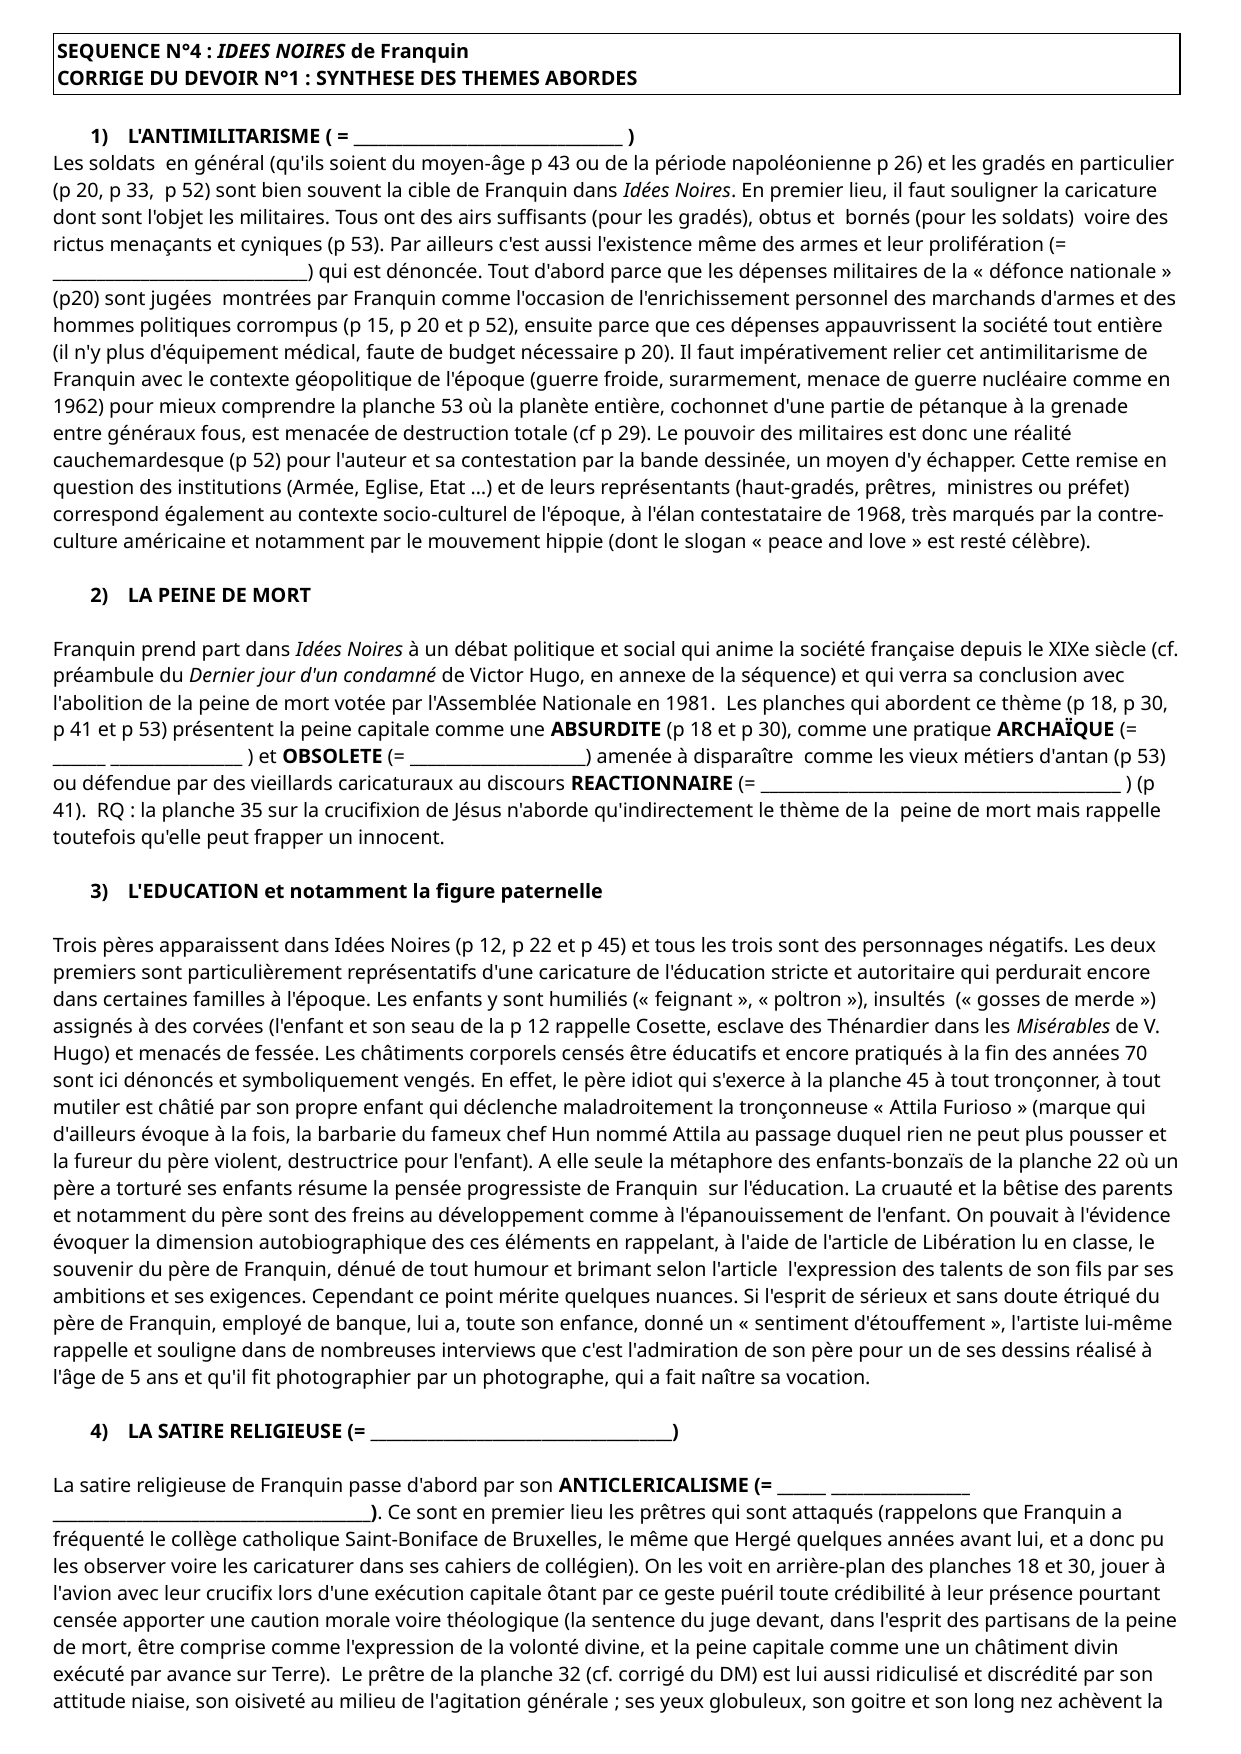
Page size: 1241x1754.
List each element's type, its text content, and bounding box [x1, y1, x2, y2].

list LA SATIRE RELIGIEUSE (= _____________________________________) [90, 1417, 1181, 1444]
text La satire religieuse de Franquin passe d'abord par son ANTICLERICALISME (= ______ _________________ _______________________________________). Ce sont en premier lieu les prêtres qui sont attaqués (rappelons que Franquin a fréquenté le collège catholique Saint-Boniface de Bruxelles, le même que Hergé quelques années avant lui, et a donc pu les observer voire les caricaturer dans ses cahiers de collégien). On les voit en arrière-plan des planches 18 et 30, jouer à l'avion avec leur crucifix lors d'une exécution capitale ôtant par ce geste puéril toute crédibilité à leur présence pourtant censée apporter une caution morale voire théologique (la sentence du juge devant, dans l'esprit des partisans de la peine de mort, être comprise comme l'expression de la volonté divine, et la peine capitale comme une un châtiment divin exécuté par avance sur Terre). Le prêtre de la planche 32 (cf. corrigé du DM) est lui aussi ridiculisé et discrédité par son attitude niaise, son oisiveté au milieu de l'agitation générale ; ses yeux globuleux, son goitre et son long nez achèvent la [53, 1471, 1181, 1714]
text SEQUENCE N°4 : IDEES NOIRES de Franquin [54, 34, 1179, 60]
text Les soldats en général (qu'ils soient du moyen-âge p 43 ou de la période napoléonienne p 26) et les gradés en particulier (p 20, p 33, p 52) sont bien souvent la cible de Franquin dans Idées Noires. En premier lieu, il faut souligner la caricature dont sont l'objet les militaires. Tous ont des airs suffisants (pour les gradés), obtus et bornés (pour les soldats) voire des rictus menaçants et cyniques (p 53). Par ailleurs c'est aussi l'existence même des armes et leur prolifération (= _____________________________) qui est dénoncée. Tout d'abord parce que les dépenses militaires de la « défonce nationale » (p20) sont jugées montrées par Franquin comme l'occasion de l'enrichissement personnel des marchands d'armes et des hommes politiques corrompus (p 15, p 20 et p 52), ensuite parce que ces dépenses appauvrissent la société tout entière (il n'y plus d'équipement médical, faute de budget nécessaire p 20). Il faut impérativement relier cet antimilitarisme de Franquin avec le contexte géopolitique de l'époque (guerre froide, surarmement, menace de guerre nucléaire comme en 1962) pour mieux comprendre la planche 53 où la planète entière, cochonnet d'une partie de pétanque à la grenade entre généraux fous, est menacée de destruction totale (cf p 29). Le pouvoir des militaires est donc une réalité cauchemardesque (p 52) pour l'auteur et sa contestation par la bande dessinée, un moyen d'y échapper. Cette remise en question des institutions (Armée, Eglise, Etat …) et de leurs représentants (haut-gradés, prêtres, ministres ou préfet) correspond également au contexte socio-culturel de l'époque, à l'élan contestataire de 1968, très marqués par la contre-culture américaine et notamment par le mouvement hippie (dont le slogan « peace and love » est resté célèbre). [53, 149, 1181, 554]
text Trois pères apparaissent dans Idées Noires (p 12, p 22 et p 45) et tous les trois sont des personnages négatifs. Les deux premiers sont particulièrement représentatifs d'une caricature de l'éducation stricte et autoritaire qui perdurait encore dans certaines familles à l'époque. Les enfants y sont humiliés (« feignant », « poltron »), insultés (« gosses de merde ») assignés à des corvées (l'enfant et son seau de la p 12 rappelle Cosette, esclave des Thénardier dans les Misérables de V. Hugo) et menacés de fessée. Les châtiments corporels censés être éducatifs et encore pratiqués à la fin des années 70 sont ici dénoncés et symboliquement vengés. En effet, le père idiot qui s'exerce à la planche 45 à tout tronçonner, à tout mutiler est châtié par son propre enfant qui déclenche maladroitement la tronçonneuse « Attila Furioso » (marque qui d'ailleurs évoque à la fois, la barbarie du fameux chef Hun nommé Attila au passage duquel rien ne peut plus pousser et la fureur du père violent, destructrice pour l'enfant). A elle seule la métaphore des enfants-bonzaïs de la planche 22 où un père a torturé ses enfants résume la pensée progressiste de Franquin sur l'éducation. La cruauté et la bêtise des parents et notamment du père sont des freins au développement comme à l'épanouissement de l'enfant. On pouvait à l'évidence évoquer la dimension autobiographique des ces éléments en rappelant, à l'aide de l'article de Libération lu en classe, le souvenir du père de Franquin, dénué de tout humour et brimant selon l'article l'expression des talents de son fils par ses ambitions et ses exigences. Cependant ce point mérite quelques nuances. Si l'esprit de sérieux et sans doute étriqué du père de Franquin, employé de banque, lui a, toute son enfance, donné un « sentiment d'étouffement », l'artiste lui-même rappelle et souligne dans de nombreuses interviews que c'est l'admiration de son père pour un de ses dessins réalisé à l'âge de 5 ans et qu'il fit photographier par un photographe, qui a fait naître sa vocation. [53, 932, 1181, 1390]
list L'EDUCATION et notamment la figure paternelle [90, 878, 1181, 904]
text CORRIGE DU DEVOIR N°1 : SYNTHESE DES THEMES ABORDES [54, 60, 1179, 94]
text Franquin prend part dans Idées Noires à un débat politique et social qui anime la société française depuis le XIXe siècle (cf. préambule du Dernier jour d'un condamné de Victor Hugo, en annexe de la séquence) et qui verra sa conclusion avec l'abolition de la peine de mort votée par l'Assemblée Nationale en 1981. Les planches qui abordent ce thème (p 18, p 30, p 41 et p 53) présentent la peine capitale comme une ABSURDITE (p 18 et p 30), comme une pratique ARCHAÏQUE (= ______ _______________ ) et OBSOLETE (= ____________________) amenée à disparaître comme les vieux métiers d'antan (p 53) ou défendue par des vieillards caricaturaux au discours REACTIONNAIRE (= _________________________________________ ) (p 41). RQ : la planche 35 sur la crucifixion de Jésus n'aborde qu'indirectement le thème de la peine de mort mais rappelle toutefois qu'elle peut frapper un innocent. [53, 635, 1181, 851]
list LA PEINE DE MORT [90, 581, 1181, 608]
list L'ANTIMILITARISME ( = _________________________________ ) [90, 122, 1181, 149]
